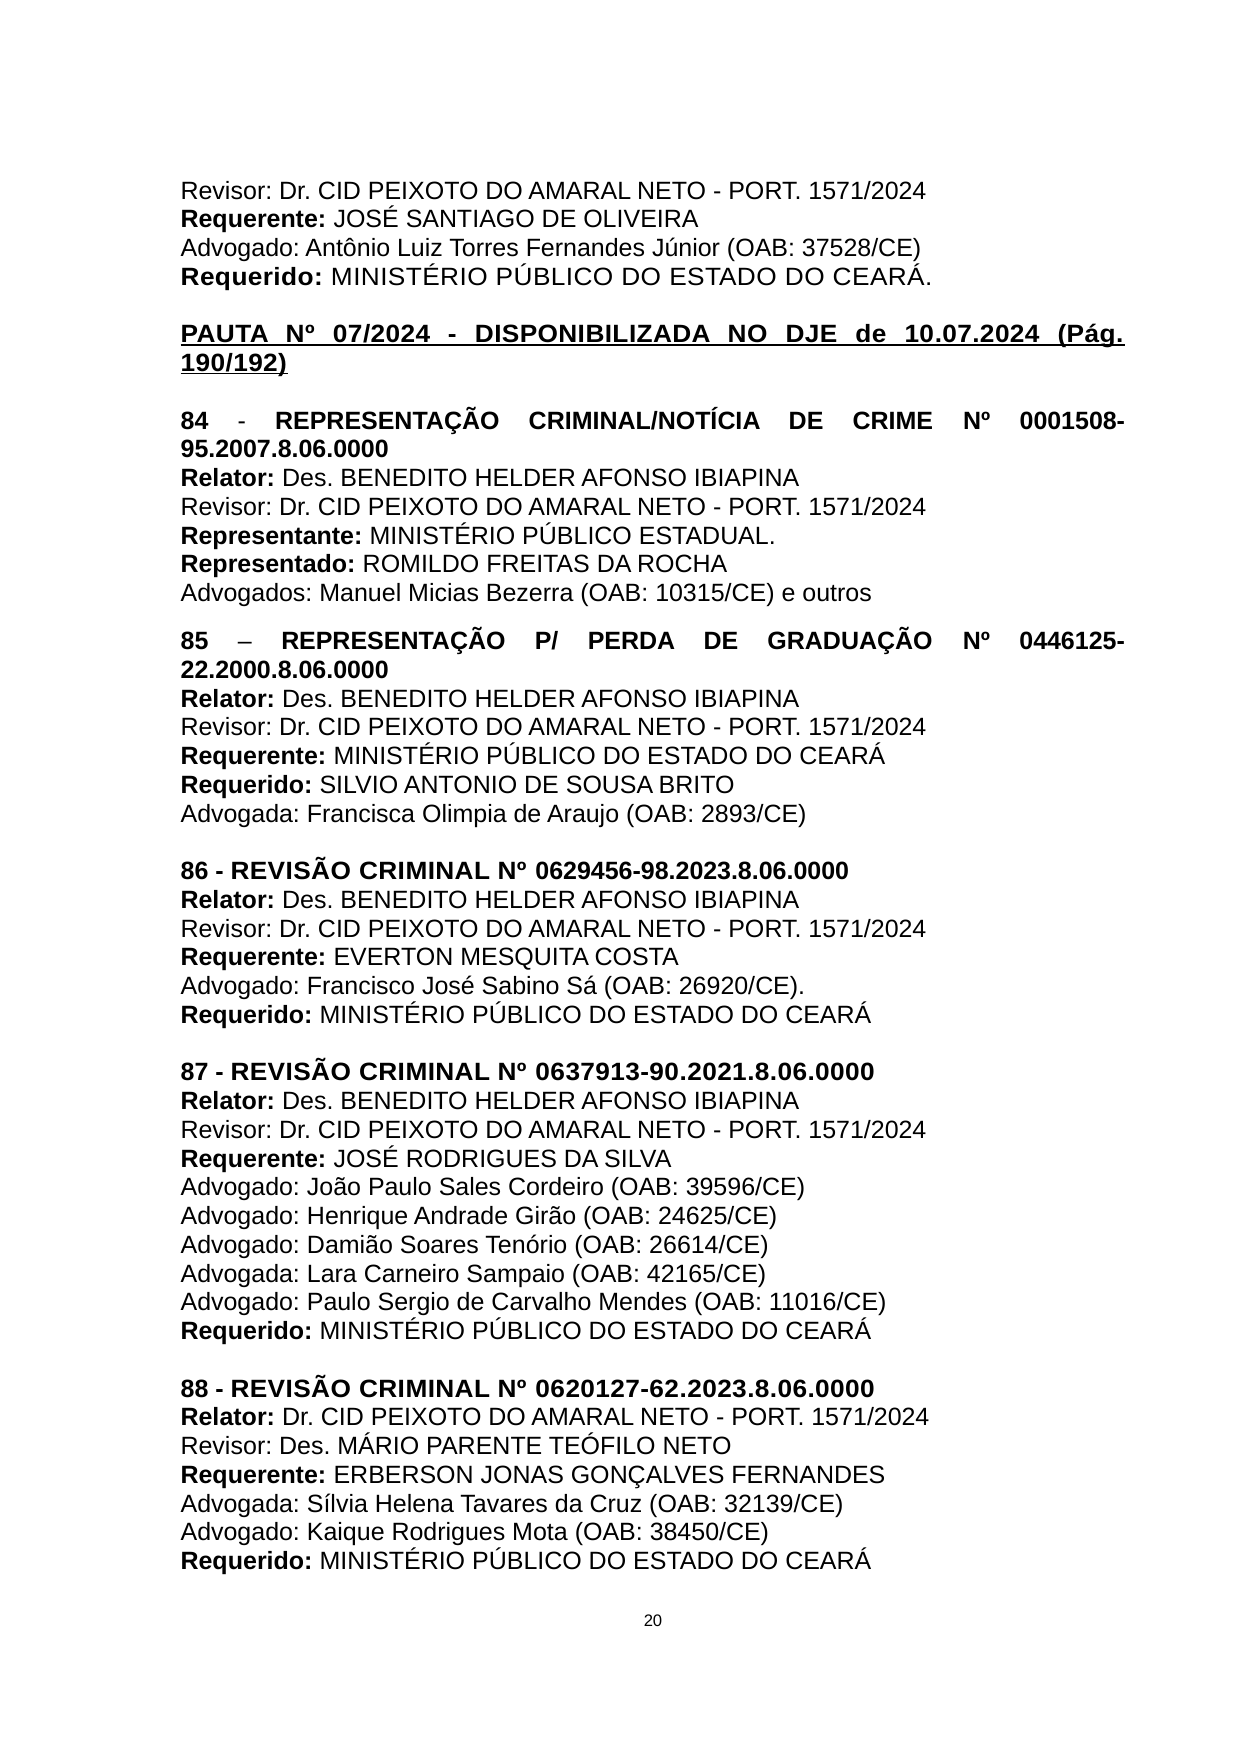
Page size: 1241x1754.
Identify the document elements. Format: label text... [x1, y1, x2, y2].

text Representante: MINISTÉRIO PÚBLICO ESTADUAL. [180, 521, 1125, 549]
text 87 - REVISÃO CRIMINAL Nº 0637913-90.2021.8.06.0000 [180, 1057, 1125, 1086]
text Revisor: Dr. CID PEIXOTO DO AMARAL NETO - PORT. 1571/2024 [180, 176, 1125, 204]
text Advogado: Damião Soares Tenório (OAB: 26614/CE) [180, 1230, 1125, 1258]
text Revisor: Dr. CID PEIXOTO DO AMARAL NETO - PORT. 1571/2024 [180, 492, 1125, 521]
text Advogado: Henrique Andrade Girão (OAB: 24625/CE) [180, 1201, 1125, 1230]
text Requerente: EVERTON MESQUITA COSTA [180, 942, 1125, 971]
text Requerente: JOSÉ RODRIGUES DA SILVA [180, 1143, 1125, 1172]
text Advogada: Sílvia Helena Tavares da Cruz (OAB: 32139/CE) [180, 1488, 1125, 1517]
text Revisor: Des. MÁRIO PARENTE TEÓFILO NETO [180, 1431, 1125, 1460]
text Advogados: Manuel Micias Bezerra (OAB: 10315/CE) e outros [180, 578, 1125, 607]
text Relator: Des. BENEDITO HELDER AFONSO IBIAPINA [180, 683, 1125, 712]
text Relator: Des. BENEDITO HELDER AFONSO IBIAPINA [180, 463, 1125, 492]
text Advogado: Francisco José Sabino Sá (OAB: 26920/CE). [180, 971, 1125, 1000]
text 85 – REPRESENTAÇÃO P/ PERDA DE GRADUAÇÃO Nº 0446125-22.2000.8.06.0000 [180, 626, 1125, 683]
text Requerido: SILVIO ANTONIO DE SOUSA BRITO [180, 770, 1125, 798]
text Advogado: Kaique Rodrigues Mota (OAB: 38450/CE) [180, 1517, 1125, 1546]
text Relator: Des. BENEDITO HELDER AFONSO IBIAPINA [180, 1086, 1125, 1115]
text Requerido: MINISTÉRIO PÚBLICO DO ESTADO DO CEARÁ [180, 1316, 1125, 1345]
text Advogado: Paulo Sergio de Carvalho Mendes (OAB: 11016/CE) [180, 1287, 1125, 1316]
text Advogado: João Paulo Sales Cordeiro (OAB: 39596/CE) [180, 1172, 1125, 1201]
text PAUTA Nº 07/2024 - DISPONIBILIZADA NO DJE de 10.07.2024 (Pág. [180, 319, 1125, 344]
text Advogada: Francisca Olimpia de Araujo (OAB: 2893/CE) [180, 798, 1125, 827]
text Revisor: Dr. CID PEIXOTO DO AMARAL NETO - PORT. 1571/2024 [180, 1115, 1125, 1143]
text Advogada: Lara Carneiro Sampaio (OAB: 42165/CE) [180, 1258, 1125, 1287]
text Advogado: Antônio Luiz Torres Fernandes Júnior (OAB: 37528/CE) [180, 233, 1125, 262]
text Requerente: JOSÉ SANTIAGO DE OLIVEIRA [180, 204, 1125, 233]
text 190/192) [180, 345, 1125, 377]
text 84 - REPRESENTAÇÃO CRIMINAL/NOTÍCIA DE CRIME Nº 0001508-95.2007.8.06.0000 [180, 406, 1125, 463]
text Requerido: MINISTÉRIO PÚBLICO DO ESTADO DO CEARÁ. [180, 262, 1125, 291]
text Relator: Des. BENEDITO HELDER AFONSO IBIAPINA [180, 885, 1125, 913]
text 86 - REVISÃO CRIMINAL Nº 0629456-98.2023.8.06.0000 [180, 856, 1125, 885]
text Revisor: Dr. CID PEIXOTO DO AMARAL NETO - PORT. 1571/2024 [180, 913, 1125, 942]
text Revisor: Dr. CID PEIXOTO DO AMARAL NETO - PORT. 1571/2024 [180, 712, 1125, 741]
text Requerente: MINISTÉRIO PÚBLICO DO ESTADO DO CEARÁ [180, 741, 1125, 770]
text Requerido: MINISTÉRIO PÚBLICO DO ESTADO DO CEARÁ [180, 1000, 1125, 1028]
text Representado: ROMILDO FREITAS DA ROCHA [180, 549, 1125, 578]
text Relator: Dr. CID PEIXOTO DO AMARAL NETO - PORT. 1571/2024 [180, 1402, 1125, 1431]
text 88 - REVISÃO CRIMINAL Nº 0620127-62.2023.8.06.0000 [180, 1373, 1125, 1402]
text Requerido: MINISTÉRIO PÚBLICO DO ESTADO DO CEARÁ [180, 1546, 1125, 1575]
text Requerente: ERBERSON JONAS GONÇALVES FERNANDES [180, 1460, 1125, 1488]
